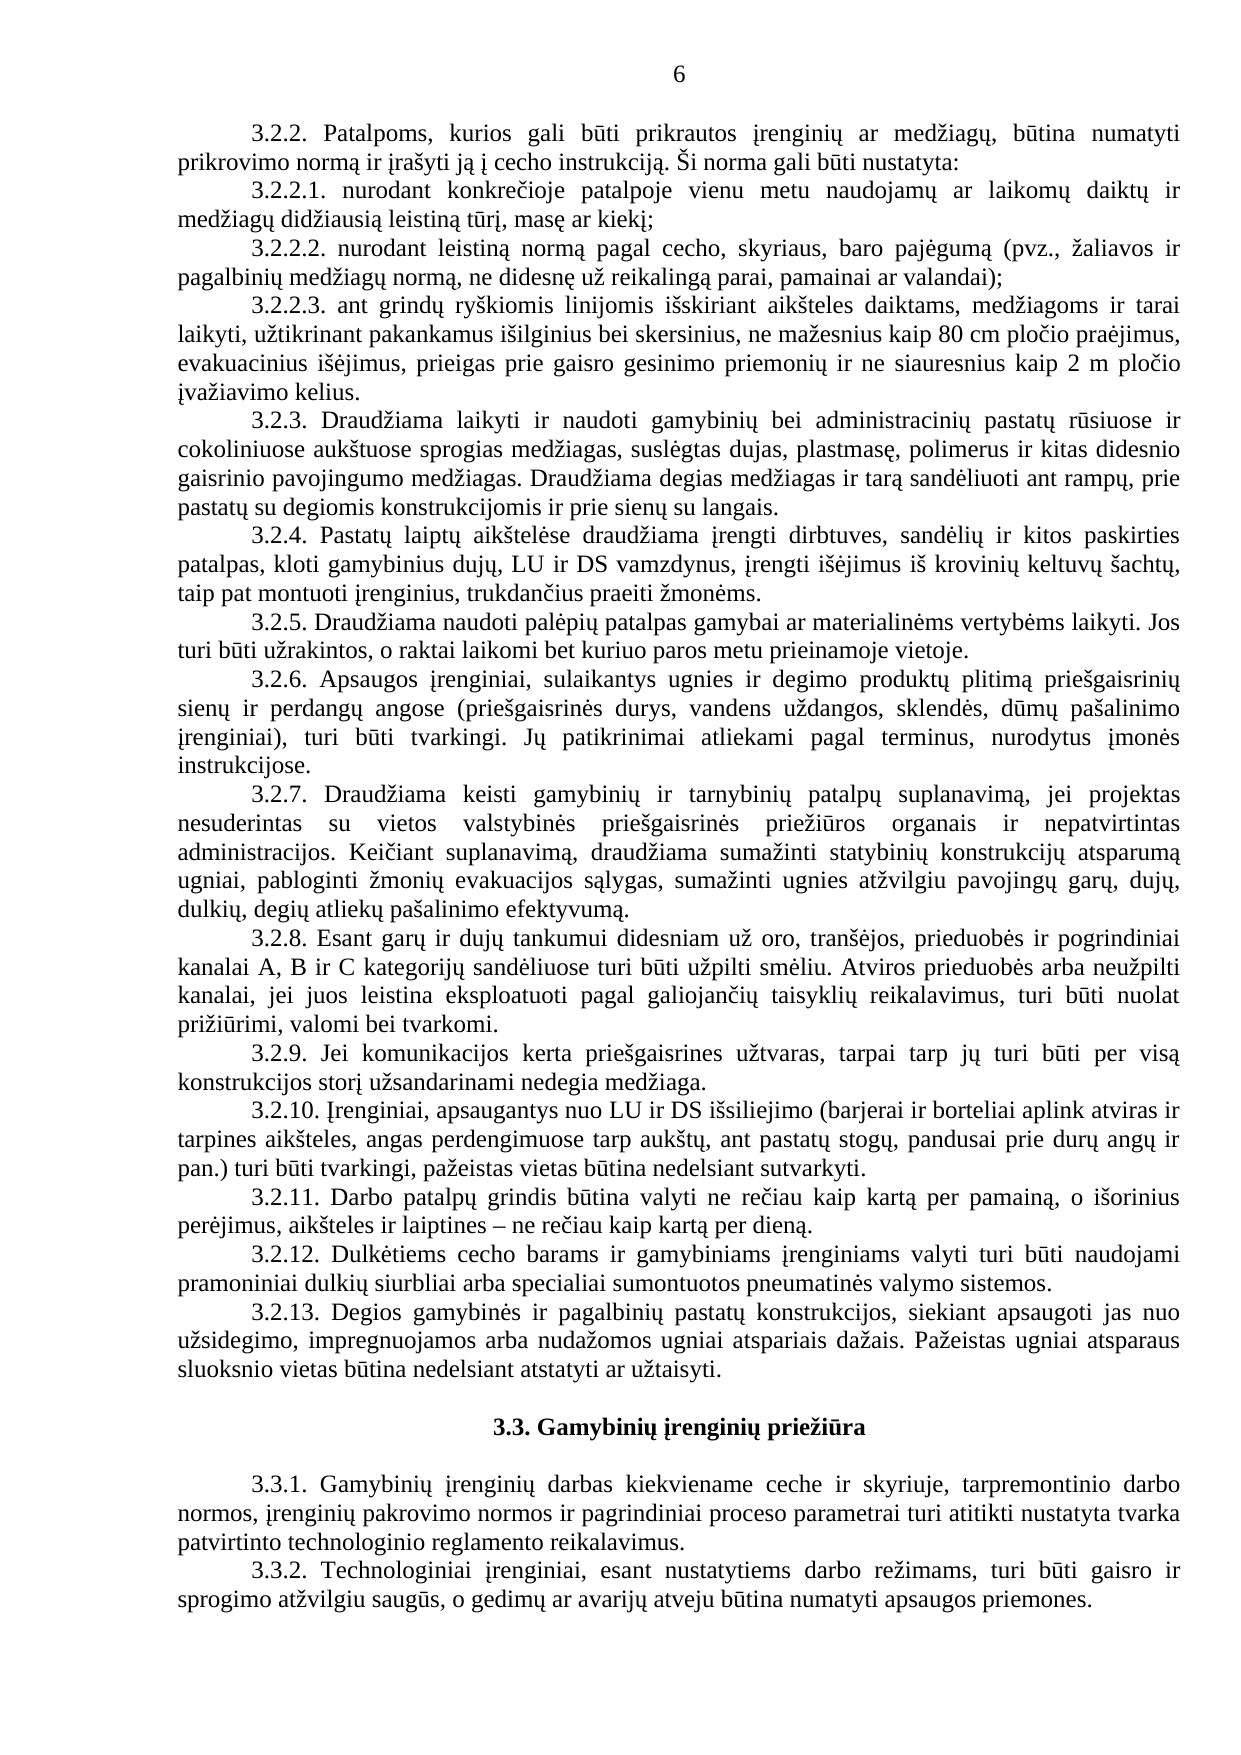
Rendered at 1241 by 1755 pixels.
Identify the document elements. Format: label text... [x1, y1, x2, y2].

text 3.2.2. Patalpoms, kurios gali būti prikrautos įrenginių ar medžiagų, būtina numatyti prikrovimo normą ir įrašyti ją į cecho instrukciją. Ši norma gali būti nustatyta: [177, 118, 1181, 176]
text 3.3.1. Gamybinių įrenginių darbas kiekviename ceche ir skyriuje, tarpremontinio darbo normos, įrenginių pakrovimo normos ir pagrindiniai proceso parametrai turi atitikti nustatyta tvarka patvirtinto technologinio reglamento reikalavimus. [177, 1469, 1181, 1556]
text 3.2.2.1. nurodant konkrečioje patalpoje vienu metu naudojamų ar laikomų daiktų ir medžiagų didžiausią leistiną tūrį, masę ar kiekį; [177, 176, 1181, 233]
text 3.2.8. Esant garų ir dujų tankumui didesniam už oro, tranšėjos, prieduobės ir pogrindiniai kanalai A, B ir C kategorijų sandėliuose turi būti užpilti smėliu. Atviros prieduobės arba neužpilti kanalai, jei juos leistina eksploatuoti pagal galiojančių taisyklių reikalavimus, turi būti nuolat prižiūrimi, valomi bei tvarkomi. [177, 923, 1181, 1038]
text 3.2.7. Draudžiama keisti gamybinių ir tarnybinių patalpų suplanavimą, jei projektas nesuderintas su vietos valstybinės priešgaisrinės priežiūros organais ir nepatvirtintas administracijos. Keičiant suplanavimą, draudžiama sumažinti statybinių konstrukcijų atsparumą ugniai, pabloginti žmonių evakuacijos sąlygas, sumažinti ugnies atžvilgiu pavojingų garų, dujų, dulkių, degių atliekų pašalinimo efektyvumą. [177, 779, 1181, 923]
text 3.3.2. Technologiniai įrenginiai, esant nustatytiems darbo režimams, turi būti gaisro ir sprogimo atžvilgiu saugūs, o gedimų ar avarijų atveju būtina numatyti apsaugos priemones. [177, 1556, 1181, 1613]
text 3.2.4. Pastatų laiptų aikštelėse draudžiama įrengti dirbtuves, sandėlių ir kitos paskirties patalpas, kloti gamybinius dujų, LU ir DS vamzdynus, įrengti išėjimus iš krovinių keltuvų šachtų, taip pat montuoti įrenginius, trukdančius praeiti žmonėms. [177, 521, 1181, 607]
text 3.2.13. Degios gamybinės ir pagalbinių pastatų konstrukcijos, siekiant apsaugoti jas nuo užsidegimo, impregnuojamos arba nudažomos ugniai atspariais dažais. Pažeistas ugniai atsparaus sluoksnio vietas būtina nedelsiant atstatyti ar užtaisyti. [177, 1297, 1181, 1383]
text 3.2.11. Darbo patalpų grindis būtina valyti ne rečiau kaip kartą per pamainą, o išorinius perėjimus, aikšteles ir laiptines – ne rečiau kaip kartą per dieną. [177, 1182, 1181, 1239]
text 3.2.9. Jei komunikacijos kerta priešgaisrines užtvaras, tarpai tarp jų turi būti per visą konstrukcijos storį užsandarinami nedegia medžiaga. [177, 1038, 1181, 1096]
text 3.2.2.2. nurodant leistiną normą pagal cecho, skyriaus, baro pajėgumą (pvz., žaliavos ir pagalbinių medžiagų normą, ne didesnę už reikalingą parai, pamainai ar valandai); [177, 233, 1181, 291]
text 3.2.12. Dulkėtiems cecho barams ir gamybiniams įrenginiams valyti turi būti naudojami pramoniniai dulkių siurbliai arba specialiai sumontuotos pneumatinės valymo sistemos. [177, 1239, 1181, 1297]
text 3.2.6. Apsaugos įrenginiai, sulaikantys ugnies ir degimo produktų plitimą priešgaisrinių sienų ir perdangų angose (priešgaisrinės durys, vandens uždangos, sklendės, dūmų pašalinimo įrenginiai), turi būti tvarkingi. Jų patikrinimai atliekami pagal terminus, nurodytus įmonės instrukcijose. [177, 664, 1181, 779]
text 3.2.3. Draudžiama laikyti ir naudoti gamybinių bei administracinių pastatų rūsiuose ir cokoliniuose aukštuose sprogias medžiagas, suslėgtas dujas, plastmasę, polimerus ir kitas didesnio gaisrinio pavojingumo medžiagas. Draudžiama degias medžiagas ir tarą sandėliuoti ant rampų, prie pastatų su degiomis konstrukcijomis ir prie sienų su langais. [177, 406, 1181, 521]
text 3.3. Gamybinių įrenginių priežiūra [177, 1412, 1181, 1441]
text 3.2.5. Draudžiama naudoti palėpių patalpas gamybai ar materialinėms vertybėms laikyti. Jos turi būti užrakintos, o raktai laikomi bet kuriuo paros metu prieinamoje vietoje. [177, 607, 1181, 664]
text 3.2.10. Įrenginiai, apsaugantys nuo LU ir DS išsiliejimo (barjerai ir borteliai aplink atviras ir tarpines aikšteles, angas perdengimuose tarp aukštų, ant pastatų stogų, pandusai prie durų angų ir pan.) turi būti tvarkingi, pažeistas vietas būtina nedelsiant sutvarkyti. [177, 1096, 1181, 1182]
text 3.2.2.3. ant grindų ryškiomis linijomis išskiriant aikšteles daiktams, medžiagoms ir tarai laikyti, užtikrinant pakankamus išilginius bei skersinius, ne mažesnius kaip 80 cm pločio praėjimus, evakuacinius išėjimus, prieigas prie gaisro gesinimo priemonių ir ne siauresnius kaip 2 m pločio įvažiavimo kelius. [177, 291, 1181, 406]
